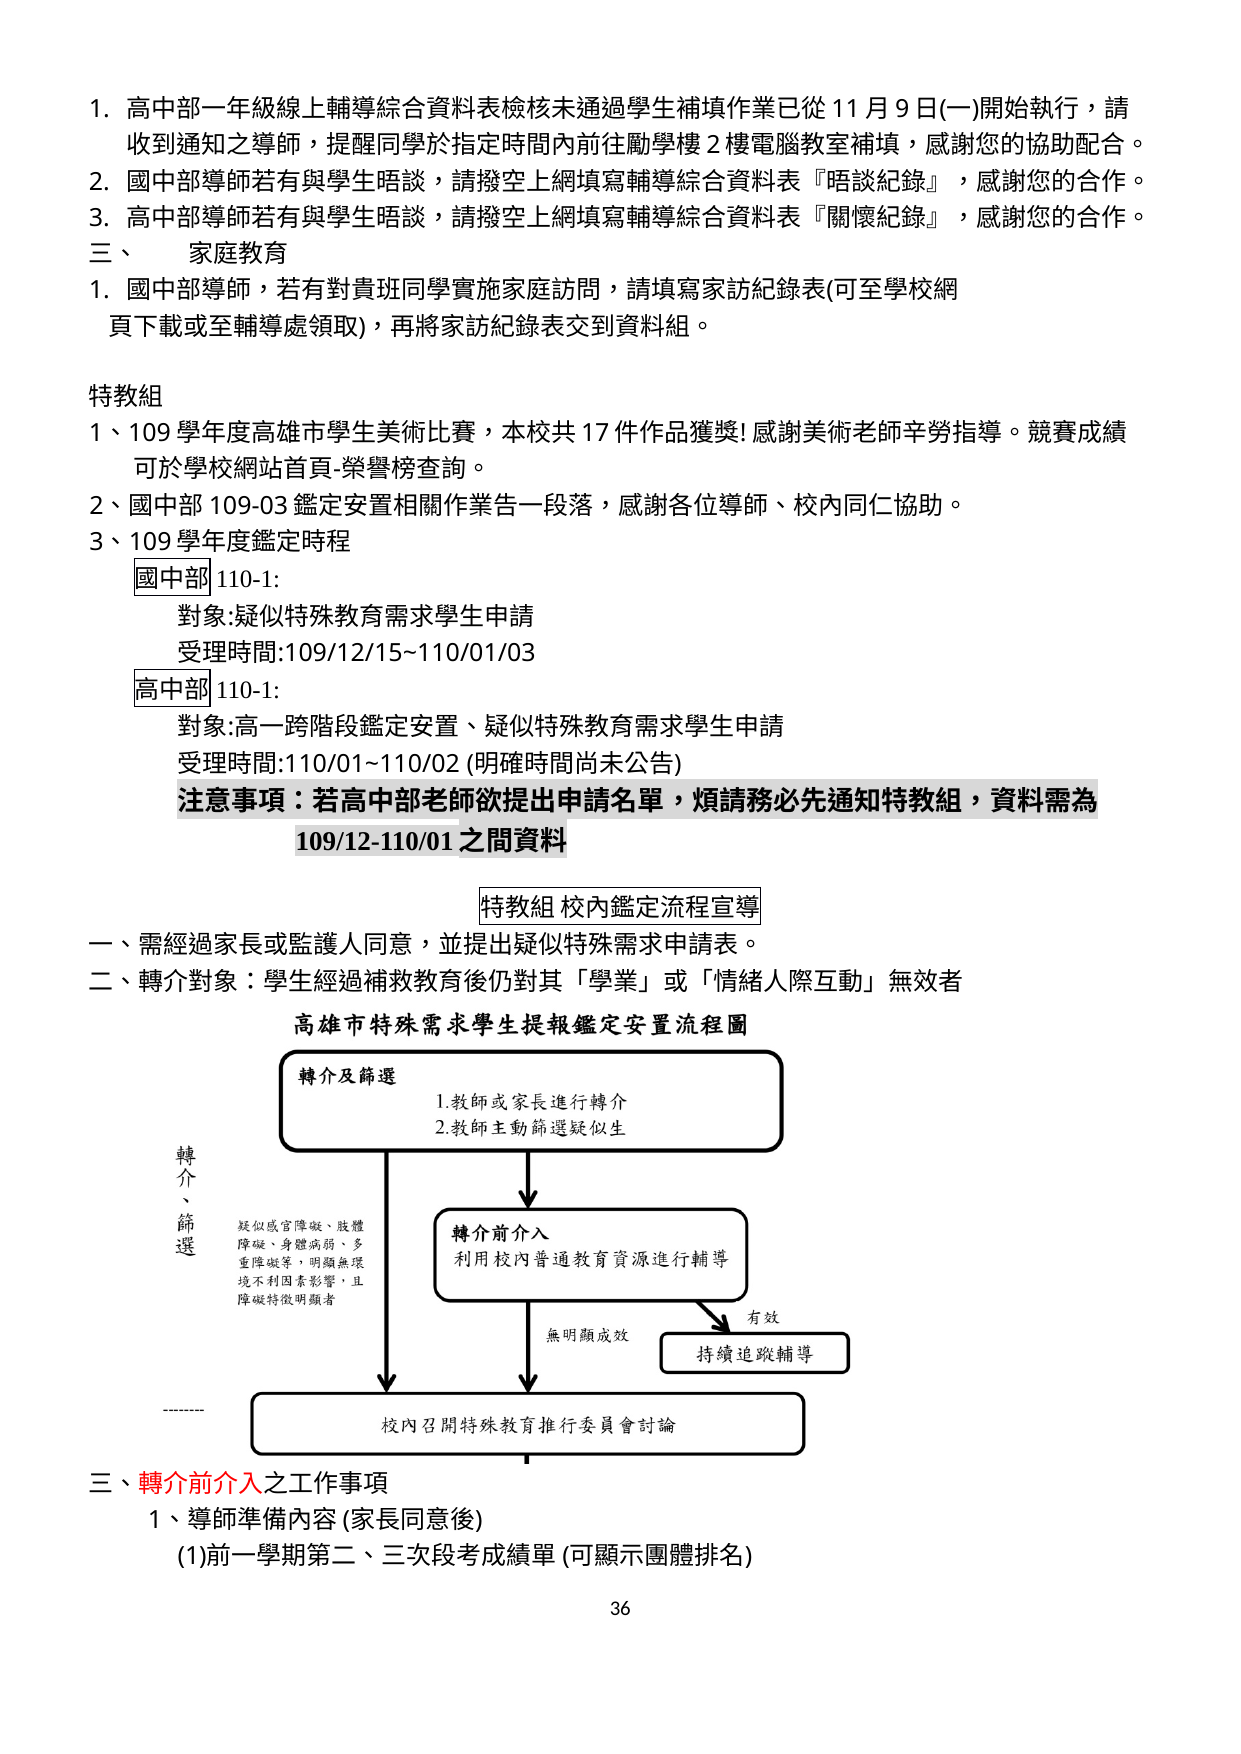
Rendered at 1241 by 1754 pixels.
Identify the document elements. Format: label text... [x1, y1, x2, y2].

text 一、需經過家長或監護人同意，並提出疑似特殊需求申請表。 [89, 925, 1152, 961]
list 國中部導師若有與學生晤談，請撥空上網填寫輔導綜合資料表『晤談紀錄』，感謝您的合作。 [89, 161, 1152, 197]
text 1、導師準備內容 (家長同意後) [148, 1499, 1152, 1536]
text 對象:高一跨階段鑑定安置、疑似特殊教育需求學生申請 [177, 707, 1152, 743]
picture [88, 997, 953, 1464]
text [761, 887, 1152, 925]
text 1、109學年度高雄市學生美術比賽，本校共17件作品獲獎! 感謝美術老師辛勞指導。競賽成績可於學校網站首頁-榮譽榜查詢。 [89, 413, 1152, 485]
text 110-1: [211, 668, 1152, 707]
text 110-1: [211, 558, 1152, 596]
text 對象:疑似特殊教育需求學生申請 [177, 596, 1152, 632]
text 受理時間:110/01~110/02 (明確時間尚未公告) [177, 743, 1152, 779]
text 注意事項：若高中部老師欲提出申請名單，煩請務必先通知特教組，資料需為109/12-110/01之間資料 [177, 779, 1152, 858]
text 高中部 [135, 670, 209, 706]
text 特教組 校內鑑定流程宣導 [480, 888, 760, 924]
text 國中部 [135, 559, 209, 595]
text 三、轉介前介入之工作事項 [89, 1463, 1152, 1499]
text 二、轉介對象：學生經過補救教育後仍對其「學業」或「情緒人際互動」無效者 [89, 961, 1152, 997]
text 3、109學年度鑑定時程 [89, 521, 1152, 558]
text 特教組 [89, 376, 1152, 413]
text 頁下載或至輔導處領取)，再將家訪紀錄表交到資料組。 [89, 306, 1152, 342]
list 國中部導師，若有對貴班同學實施家庭訪問，請填寫家訪紀錄表(可至學校網 [89, 270, 1152, 306]
list 高中部一年級線上輔導綜合資料表檢核未通過學生補填作業已從11月9日(一)開始執行，請收到通知之導師，提醒同學於指定時間內前往勵學樓2樓電腦教室補填，感謝您的協助配合。 [89, 89, 1152, 161]
text 受理時間:109/12/15~110/01/03 [177, 632, 1152, 668]
list 高中部導師若有與學生晤談，請撥空上網填寫輔導綜合資料表『關懷紀錄』，感謝您的合作。 [89, 197, 1152, 234]
text 2、國中部109-03鑑定安置相關作業告一段落，感謝各位導師、校內同仁協助。 [89, 485, 1152, 521]
text (1)前一學期第二、三次段考成績單 (可顯示團體排名) [177, 1536, 1152, 1572]
text [89, 887, 479, 925]
list 家庭教育 [89, 234, 1152, 270]
